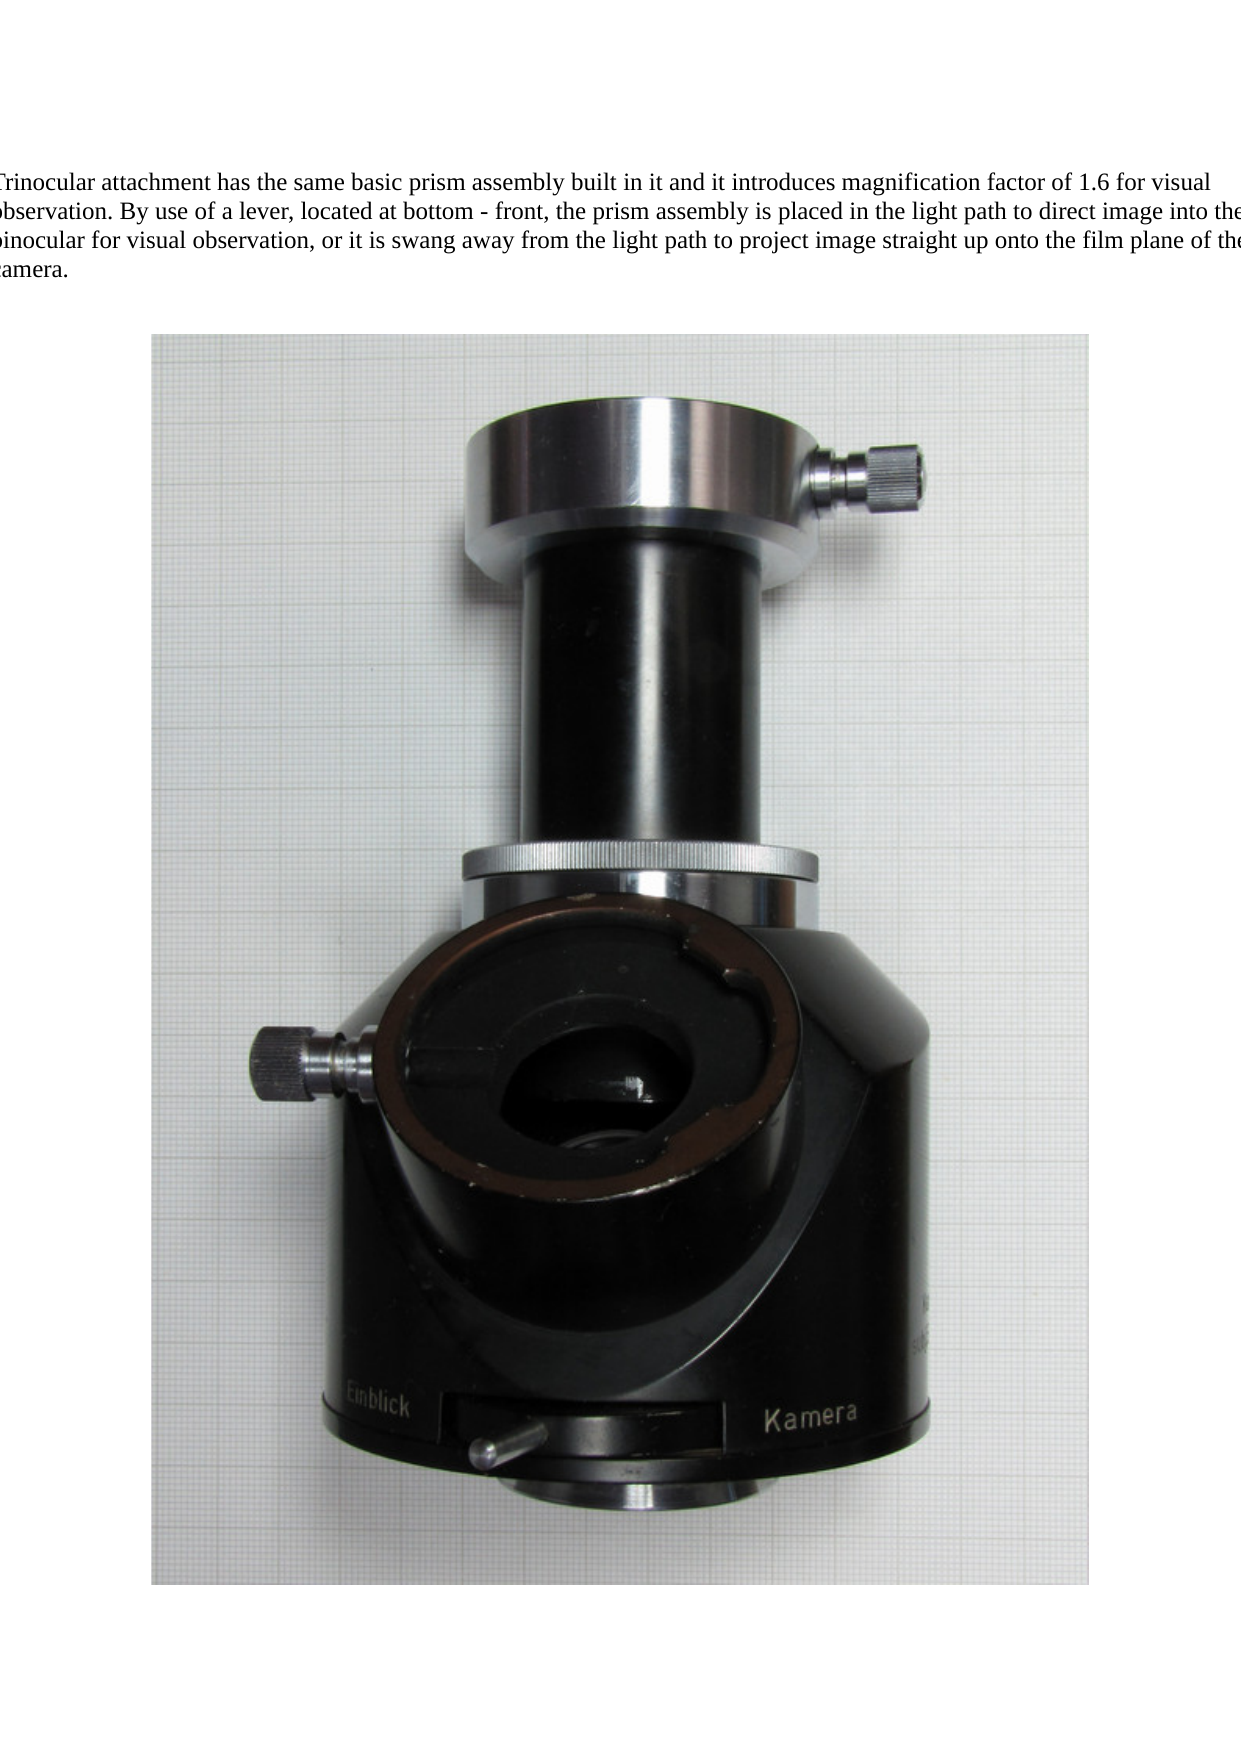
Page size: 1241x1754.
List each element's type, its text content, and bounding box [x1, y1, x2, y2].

table_cell Trinocular attachment has the same basic prism assembly built in it and it introduces magnification factor of 1.6 for visual observation. By use of a lever, located at bottom - front, the prism assembly is placed in the light path to direct image into the binocular for visual observation, or it is swang away from the light path to project image straight up onto the film plane of the camera. [0, 165, 1240, 285]
picture [151, 334, 1089, 1585]
table_cell [0, 332, 1240, 1617]
table_cell [0, 285, 1240, 332]
table_cell [0, 118, 1240, 164]
